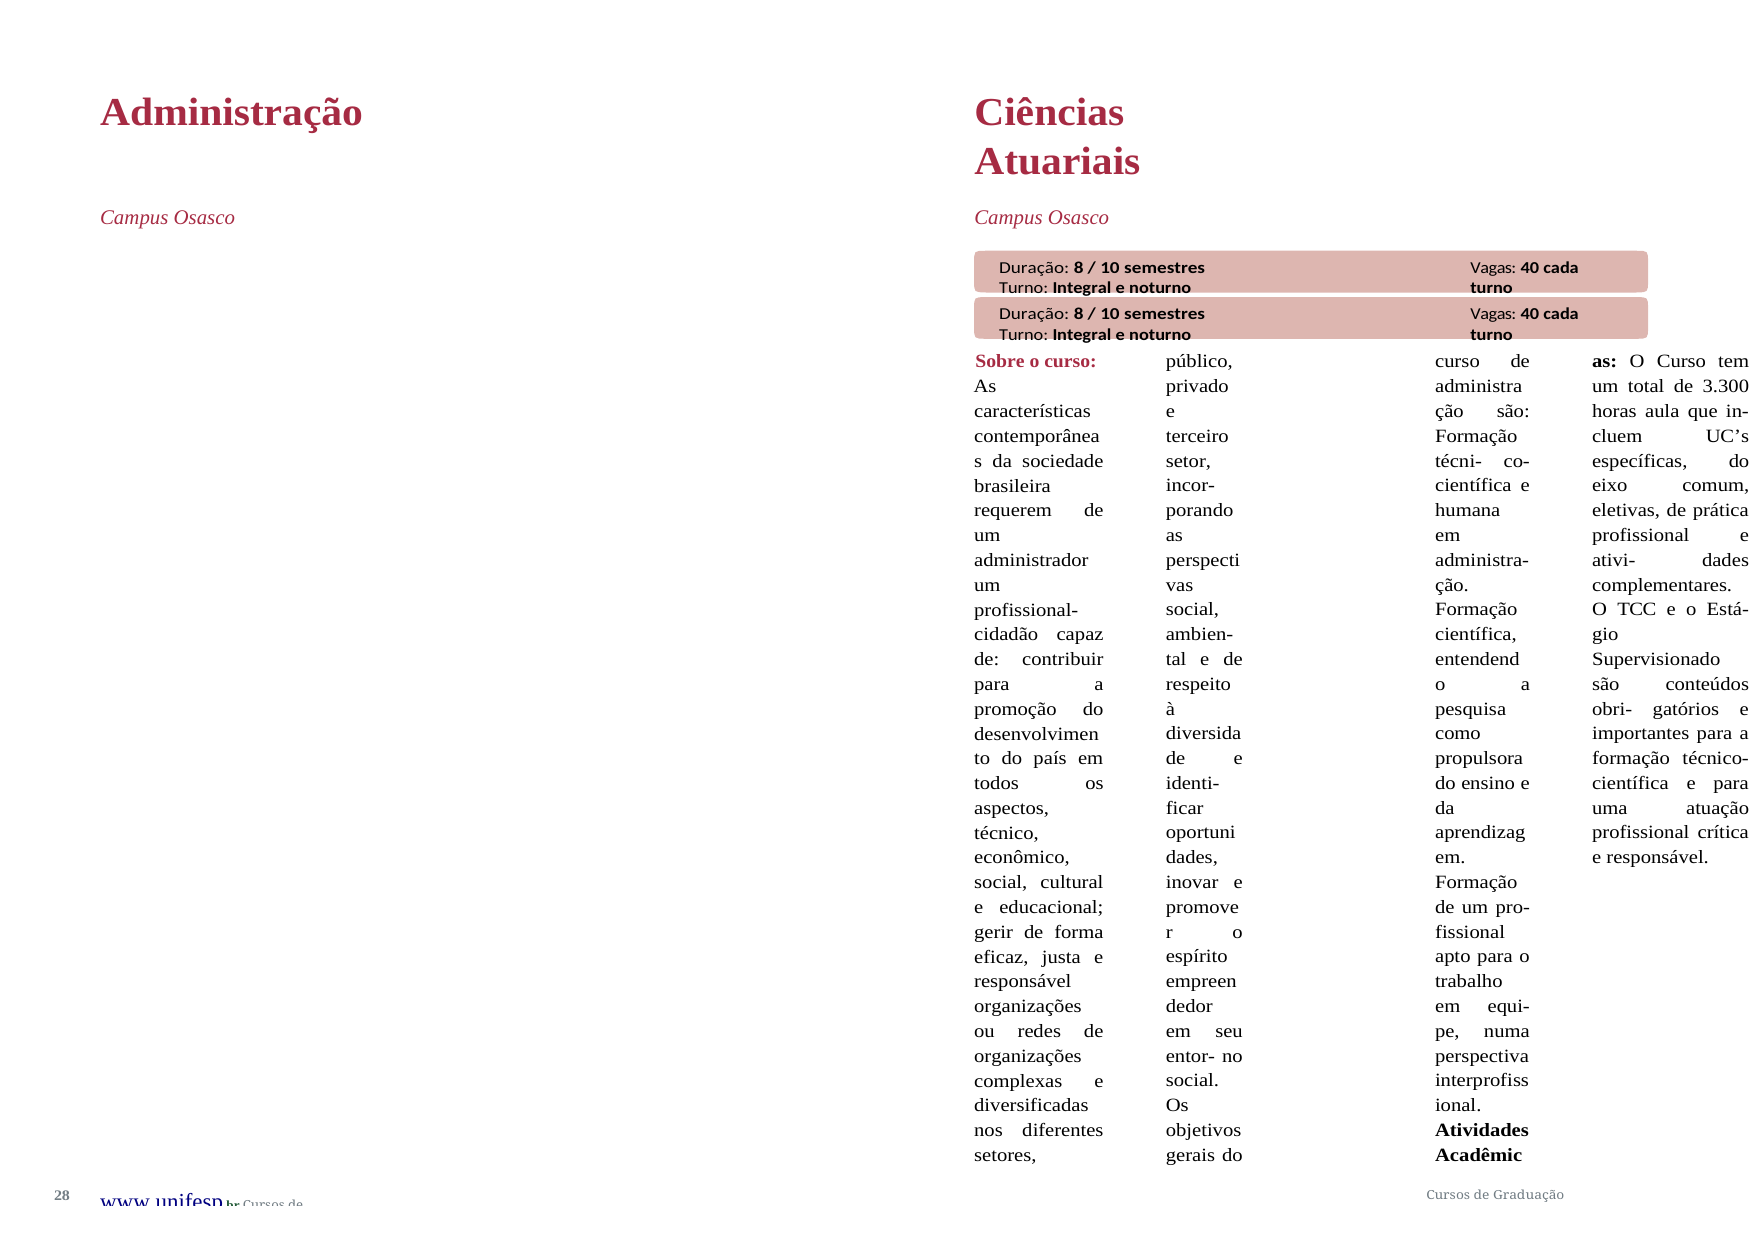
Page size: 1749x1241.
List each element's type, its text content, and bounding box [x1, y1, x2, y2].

text Atuariais [974, 137, 1749, 183]
subtitle Sobre o curso: [975, 350, 1103, 372]
text curso de administração são: Formação técni- co-científica e humana em administra- ção. Formação científica, entendendo a pesquisa como propulsora do ensino e da aprendizagem. Formação de um pro- fissional apto para o trabalho em equi- pe, numa perspectiva interprofissional. Atividades Acadêmic [1434, 350, 1530, 1165]
text as: O Curso tem um total de 3.300 horas aula que in- cluem UC’s específicas, do eixo comum, eletivas, de prática profissional e ativi- dades complementares. O TCC e o Está- gio Supervisionado são conteúdos obri- gatórios e importantes para a formação técnico-científica e para uma atuação profissional crítica e responsável. [1591, 350, 1749, 868]
text As características contemporâneas da sociedade brasileira requerem de um administrador um profissional-cidadão capaz de: contribuir para a promoção do desenvolvimento do país em todos os aspectos, técnico, econômico, social, cultural e educacional; gerir de forma eficaz, justa e responsável organizações ou redes de organizações complexas e diversificadas nos diferentes setores, [973, 375, 1103, 1165]
text Campus Osasco [974, 205, 1749, 229]
subtitle Campus Osasco [100, 205, 239, 229]
text público, privado e terceiro setor, incor- porando as perspectivas social, ambien- tal e de respeito à diversidade e identi- ficar oportunidades, inovar e promover o espírito empreendedor em seu entor- no social. Os objetivos gerais do [1165, 350, 1242, 1165]
